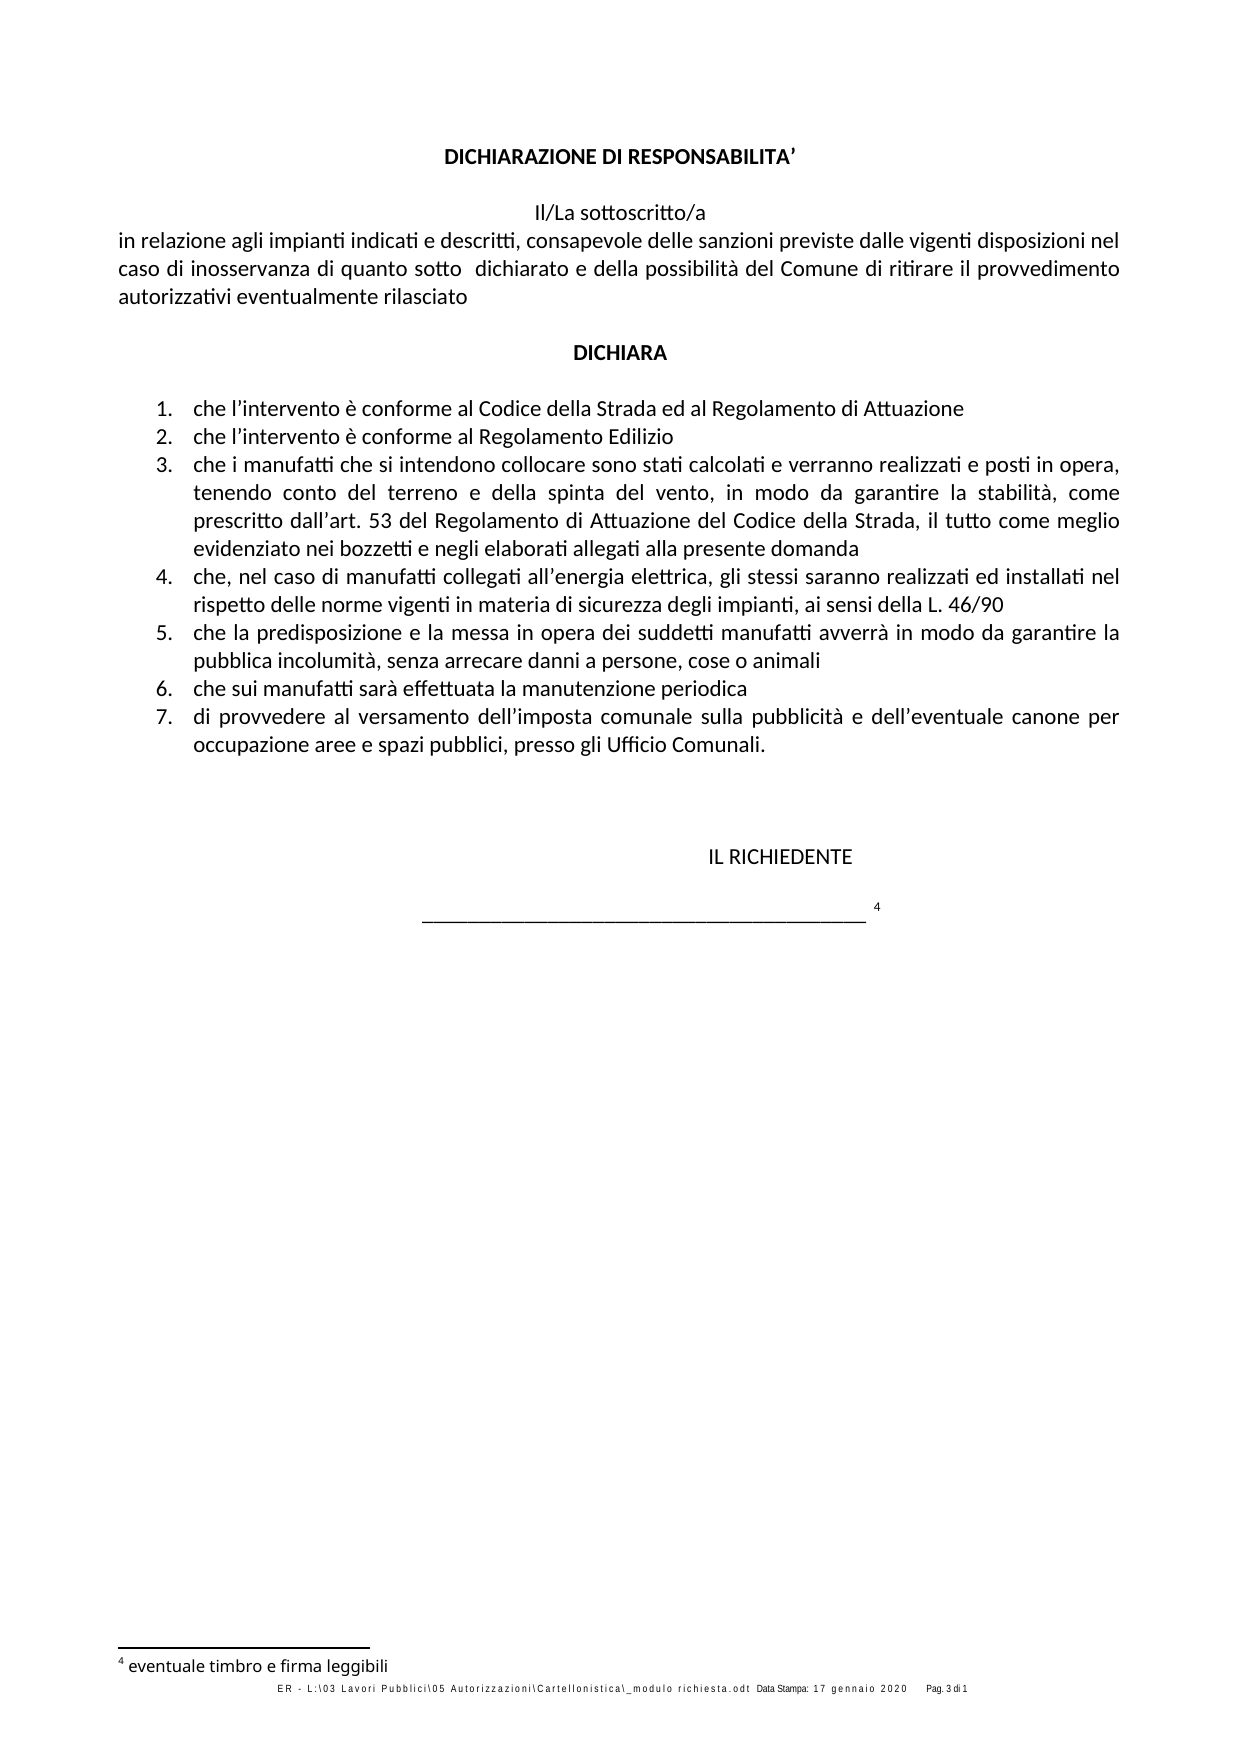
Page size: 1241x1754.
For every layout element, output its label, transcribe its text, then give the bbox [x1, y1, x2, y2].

list che sui manufatti sarà effettuata la manutenzione periodica [156, 674, 1122, 702]
text eventuale timbro e firma leggibili [118, 1654, 1122, 1677]
text IL RICHIEDENTE [708, 842, 1122, 870]
text DICHIARAZIONE DI RESPONSABILITA’ [118, 142, 1122, 170]
list di provvedere al versamento dell’imposta comunale sulla pubblicità e dell’eventuale canone per occupazione aree e spazi pubblici, presso gli Ufficio Comunali. [156, 702, 1122, 758]
list che i manufatti che si intendono collocare sono stati calcolati e verranno realizzati e posti in opera, tenendo conto del terreno e della spinta del vento, in modo da garantire la stabilità, come prescritto dall’art. 53 del Regolamento di Attuazione del Codice della Strada, il tutto come meglio evidenziato nei bozzetti e negli elaborati allegati alla presente domanda [156, 450, 1122, 562]
list che l’intervento è conforme al Codice della Strada ed al Regolamento di Attuazione [156, 394, 1122, 422]
list che, nel caso di manufatti collegati all’energia elettrica, gli stessi saranno realizzati ed installati nel rispetto delle norme vigenti in materia di sicurezza degli impianti, ai sensi della L. 46/90 [156, 562, 1122, 618]
text Il/La sottoscritto/a [118, 198, 1122, 226]
text DICHIARA [118, 338, 1122, 366]
list che l’intervento è conforme al Regolamento Edilizio [156, 422, 1122, 450]
list che la predisposizione e la messa in opera dei suddetti manufatti avverrà in modo da garantire la pubblica incolumità, senza arrecare danni a persone, cose o animali [156, 618, 1122, 674]
text in relazione agli impianti indicati e descritti, consapevole delle sanzioni previste dalle vigenti disposizioni nel caso di inosservanza di quanto sotto dichiarato e della possibilità del Comune di ritirare il provvedimento autorizzativi eventualmente rilasciato [118, 226, 1122, 310]
text _______________________________________ [118, 898, 1122, 926]
